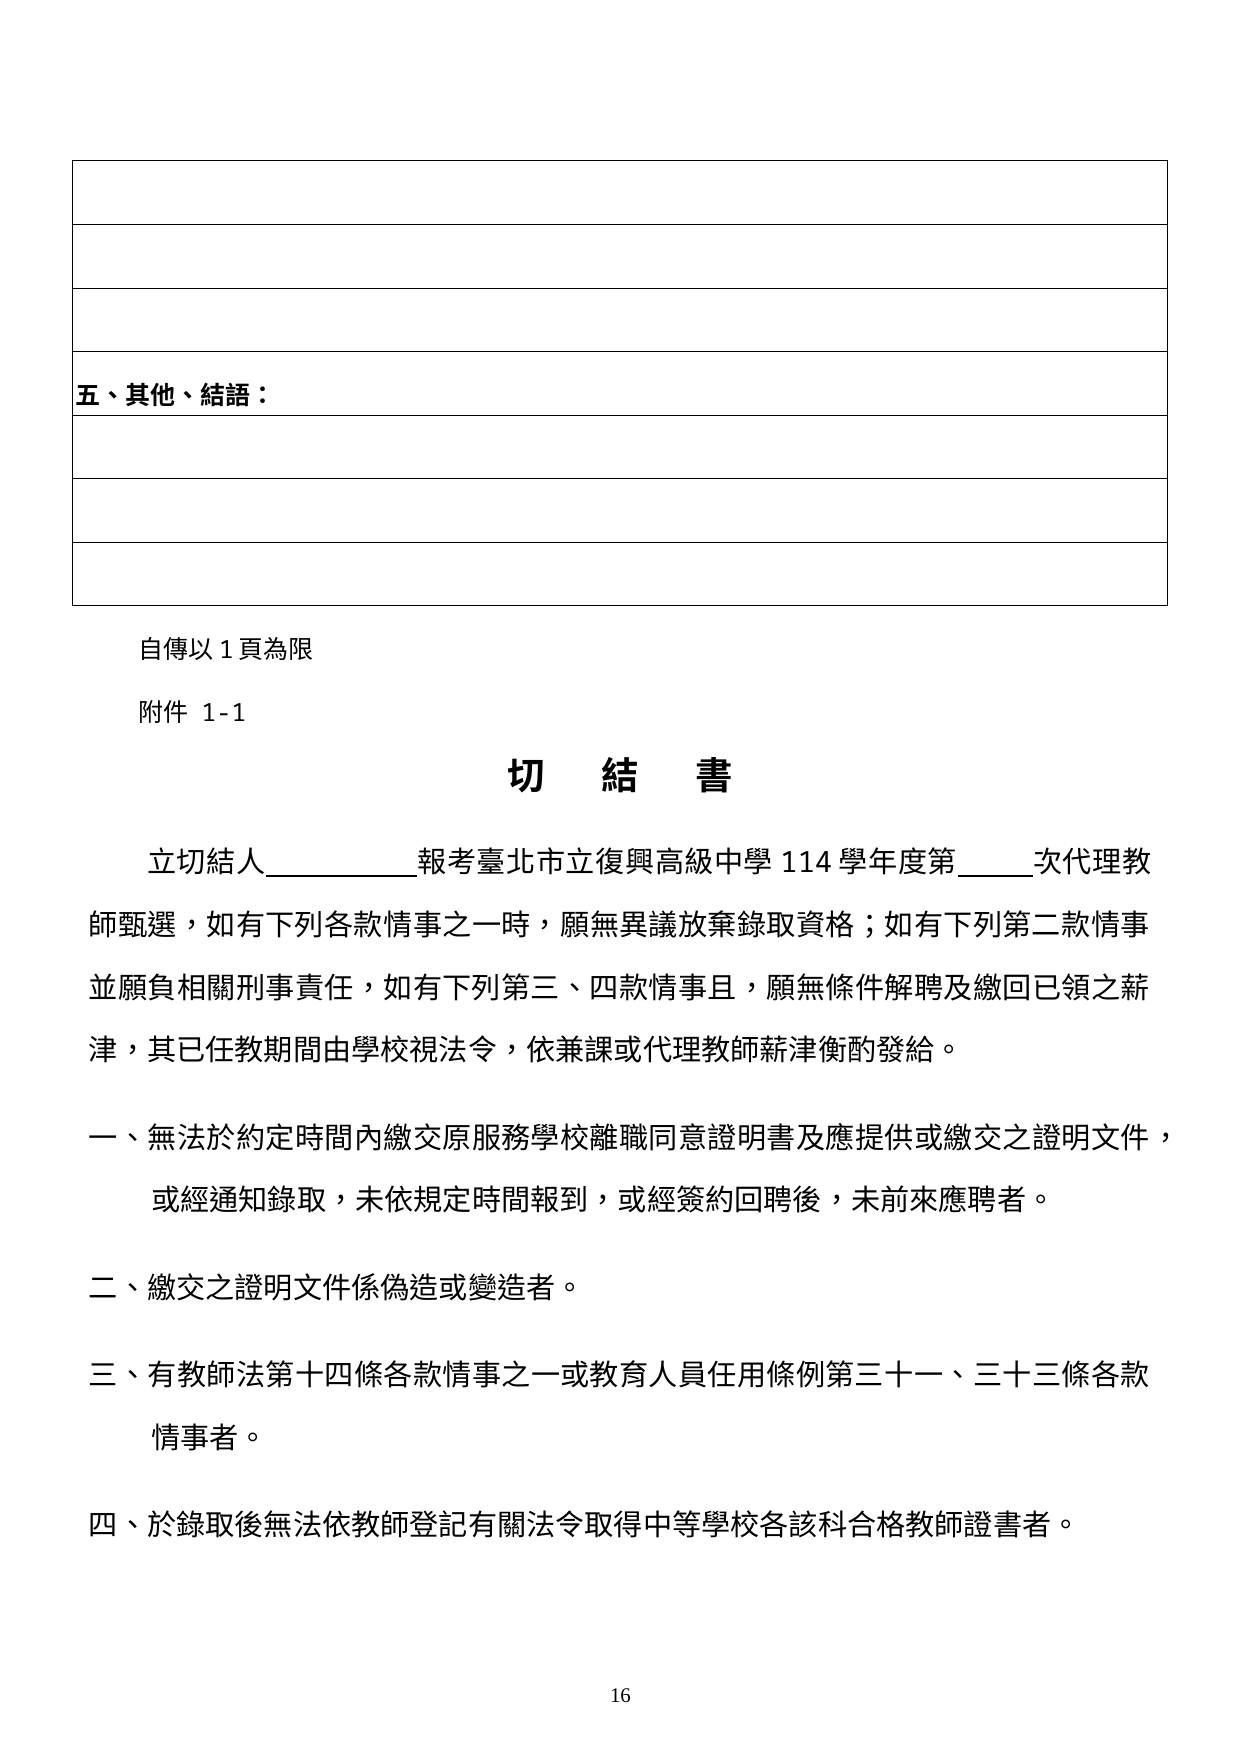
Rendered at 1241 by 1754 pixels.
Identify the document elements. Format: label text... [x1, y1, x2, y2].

text 四、於錄取後無法依教師登記有關法令取得中等學校各該科合格教師證書者。 [89, 1481, 1152, 1544]
text 立切結人 報考臺北市立復興高級中學114學年度第 次代理教師甄選，如有下列各款情事之一時，願無異議放棄錄取資格；如有下列第二款情事並願負相關刑事責任，如有下列第三、四款情事且，願無條件解聘及繳回已領之薪津，其已任教期間由學校視法令，依兼課或代理教師薪津衡酌發給。 [89, 819, 1152, 1069]
text 三、有教師法第十四條各款情事之一或教育人員任用條例第三十一、三十三條各款情事者。 [89, 1331, 1152, 1456]
table_cell [73, 225, 1167, 287]
table_cell 五、其他、結語： [73, 352, 1167, 414]
table_cell [73, 479, 1167, 542]
text 二、繳交之證明文件係偽造或變造者。 [89, 1244, 1152, 1306]
text 切 結 書 [89, 731, 1152, 794]
text 附件 1-1 [89, 669, 1152, 731]
table_cell [73, 416, 1167, 478]
text 一、無法於約定時間內繳交原服務學校離職同意證明書及應提供或繳交之證明文件，或經通知錄取，未依規定時間報到，或經簽約回聘後，未前來應聘者。 [89, 1094, 1152, 1219]
table_cell [73, 161, 1167, 224]
table_cell [73, 543, 1167, 605]
text 自傳以1頁為限 [89, 606, 1152, 669]
table_cell [73, 289, 1167, 351]
